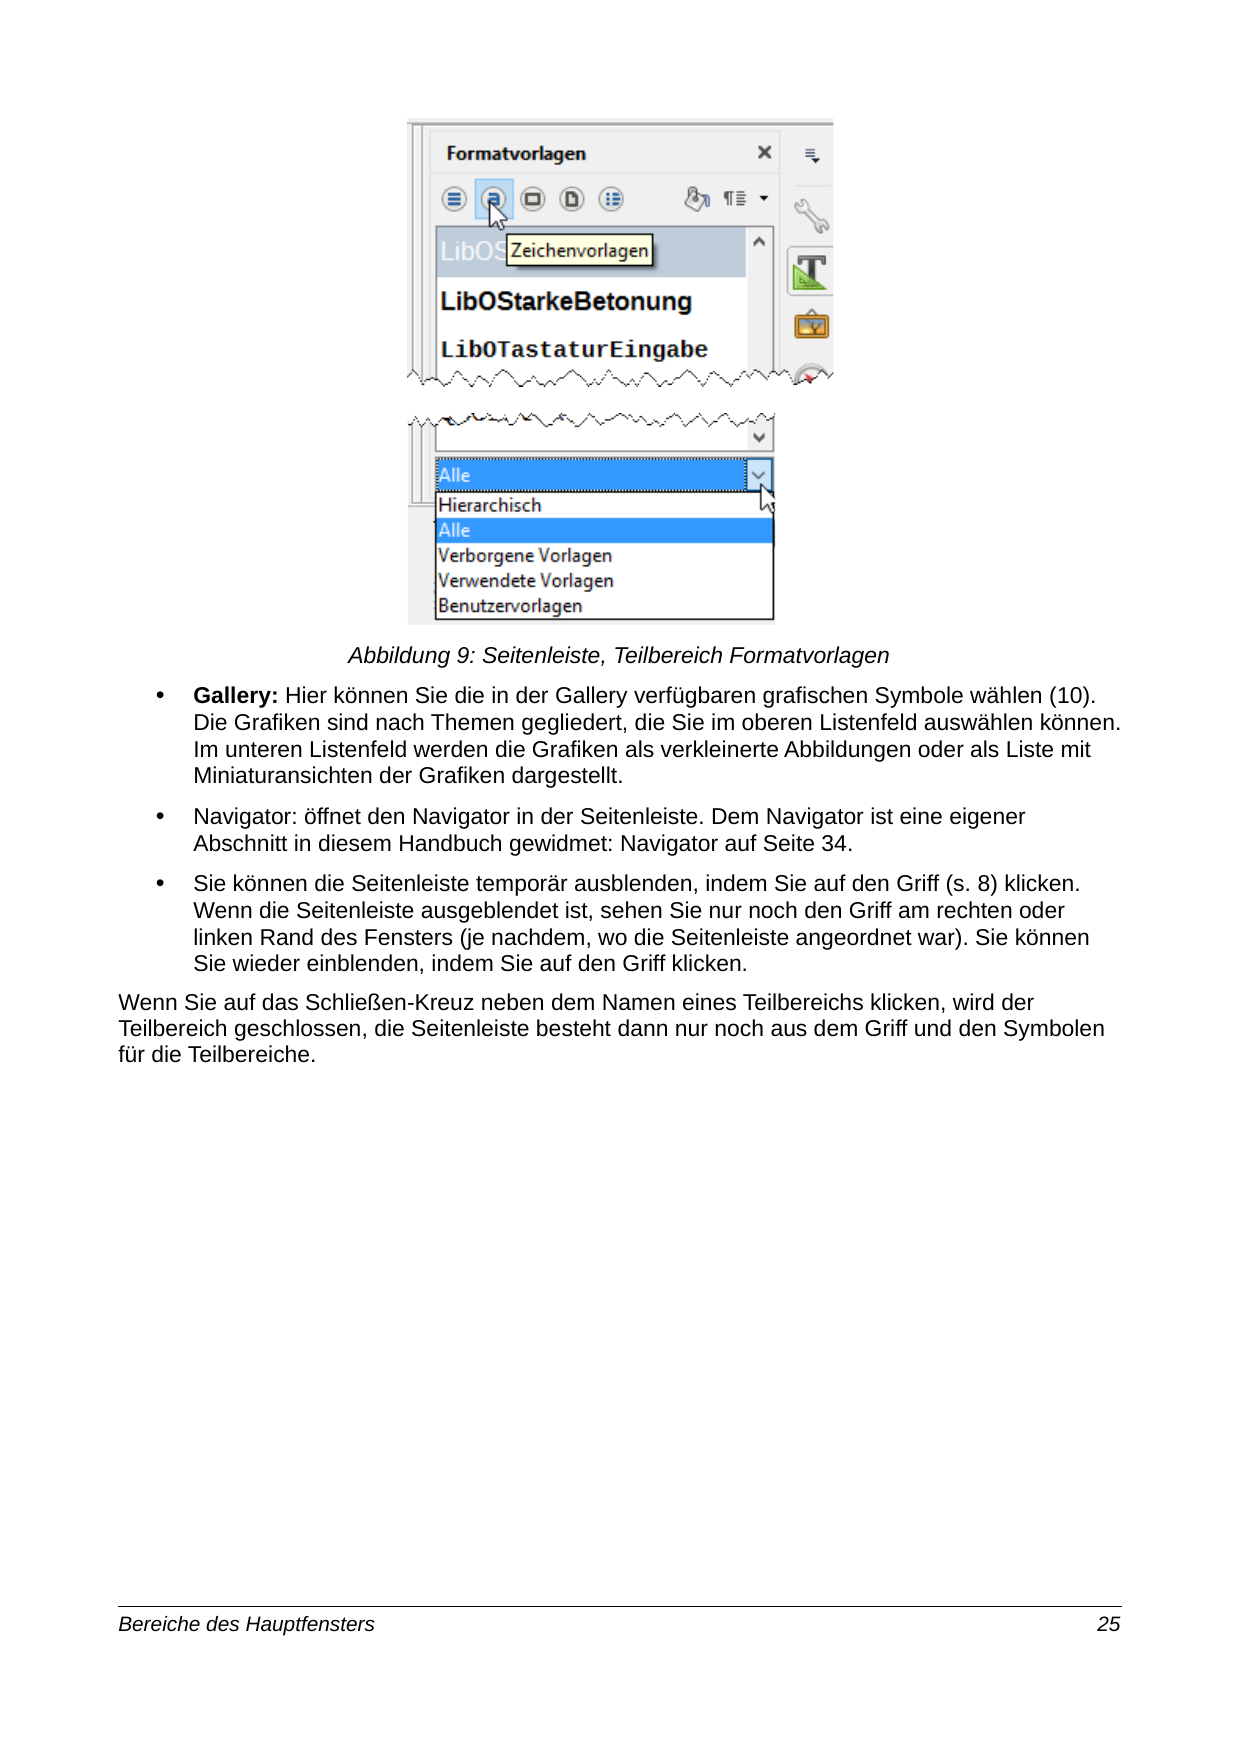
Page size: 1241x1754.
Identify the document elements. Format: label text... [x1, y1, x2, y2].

list Gallery: Hier können Sie die in der Gallery verfügbaren grafischen Symbole wählen (Abbildung 10). Die Grafiken sind nach Themen gegliedert, die Sie im oberen Listenfeld auswählen können. Im unteren Listenfeld werden die Grafiken als verkleinerte Abbildungen oder als Liste mit Miniaturansichten der Grafiken dargestellt. [156, 680, 1122, 788]
list Navigator: öffnet den Navigator in der Seitenleiste. Dem Navigator ist eine eigener Abschnitt in diesem Handbuch gewidmet: Navigator auf Seite 34. [156, 801, 1122, 856]
list Sie können die Seitenleiste temporär ausblenden, indem Sie auf den Griff (s. Abbildung 8) klicken. Wenn die Seitenleiste ausgeblendet ist, sehen Sie nur noch den Griff am rechten oder linken Rand des Fensters (je nachdem, wo die Seitenleiste angeordnet war). Sie können Sie wieder einblenden, indem Sie auf den Griff klicken. [156, 868, 1122, 976]
list Wenn Sie auf das Schließen-Kreuz neben dem Namen eines Teilbereichs klicken, wird der Teilbereich geschlossen, die Seitenleiste besteht dann nur noch aus dem Griff und den Symbolen für die Teilbereiche. [118, 989, 1122, 1068]
picture [407, 413, 775, 625]
picture [407, 118, 834, 387]
text Abbildung 9: Seitenleiste, Teilbereich Formatvorlagen [348, 642, 892, 668]
